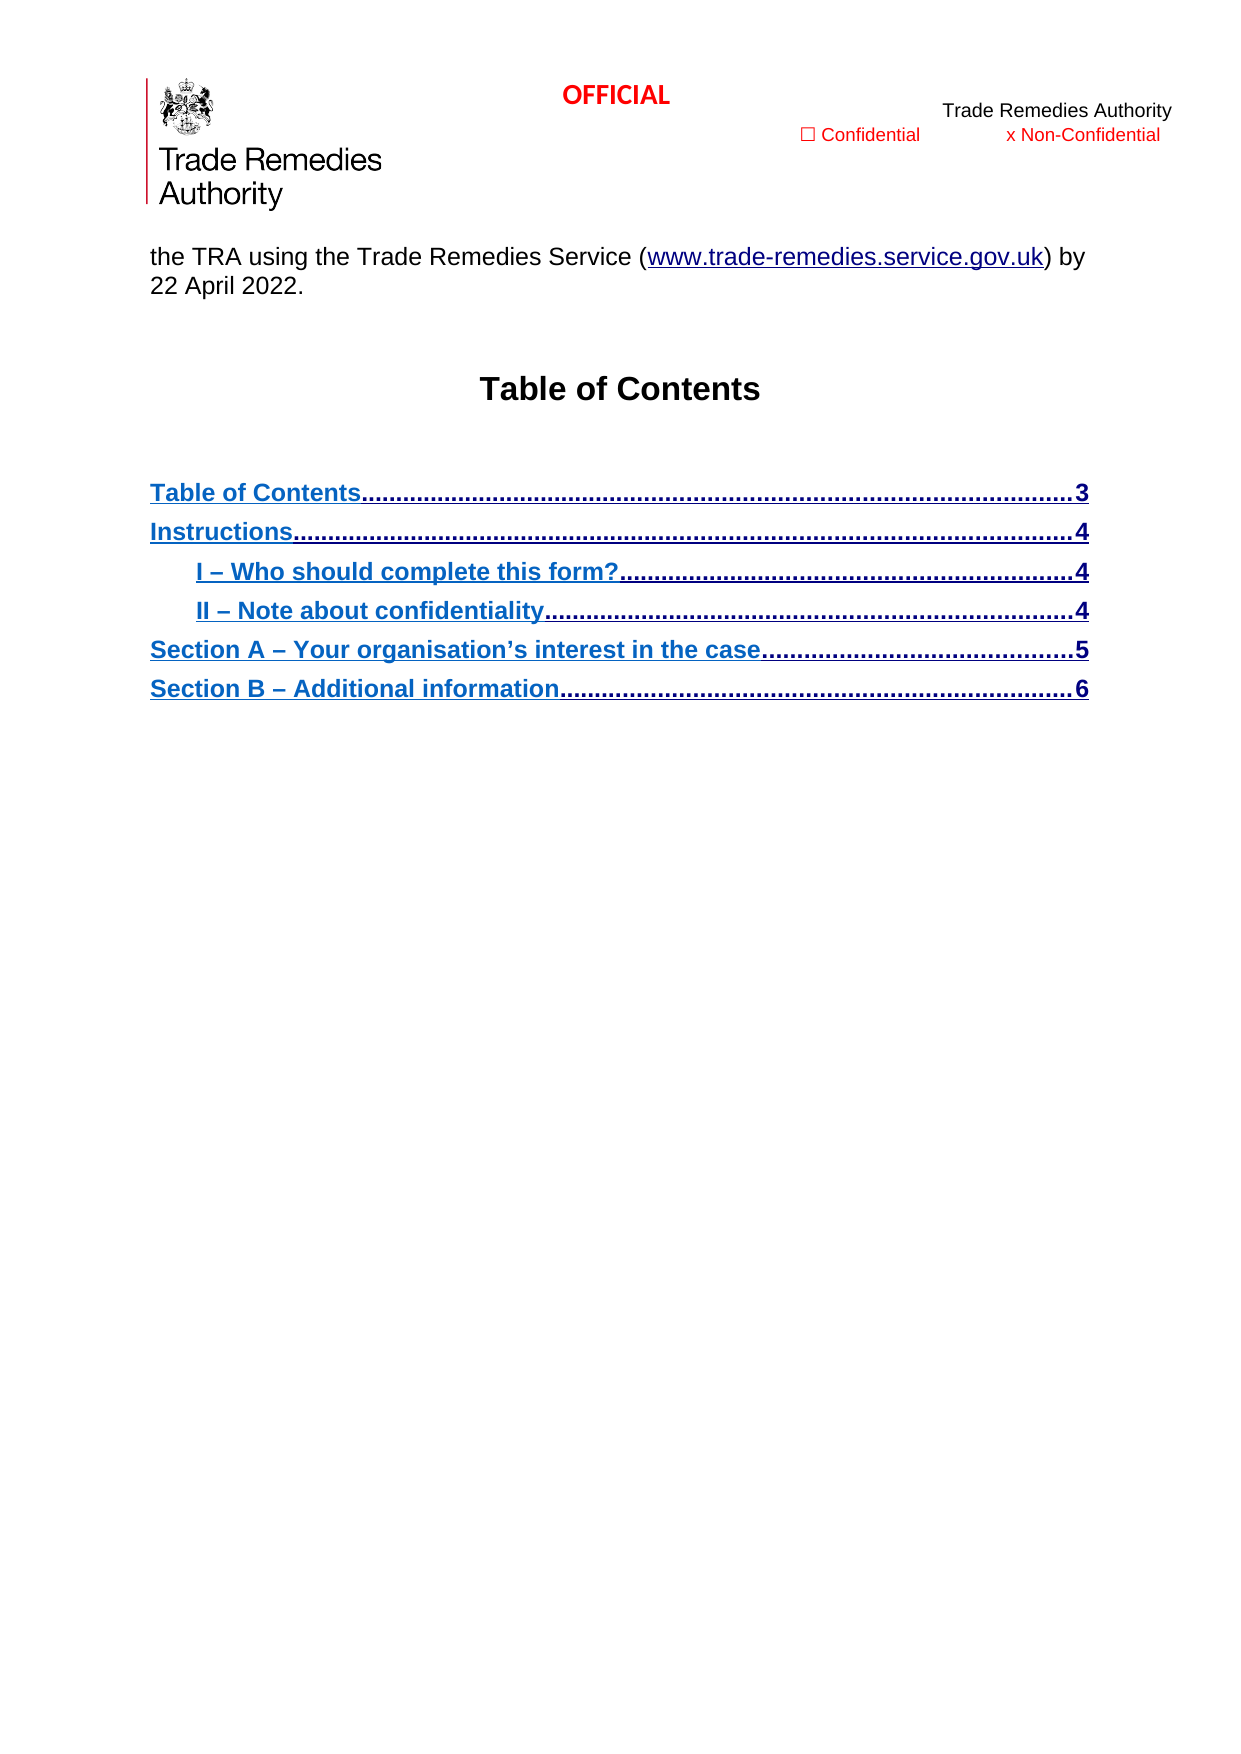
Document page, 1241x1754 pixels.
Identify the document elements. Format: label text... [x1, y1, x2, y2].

subtitle Table of Contents [150, 369, 1090, 408]
text the TRA using the Trade Remedies Service (www.trade-remedies.service.gov.uk) by 22 April 2022. [150, 242, 1090, 300]
text I – Who should complete this form? 4 [196, 557, 1090, 585]
text Instructions 4 [150, 517, 1090, 546]
text II – Note about confidentiality 4 [196, 596, 1090, 624]
text Section B – Additional information 6 [150, 674, 1090, 703]
text Table of Contents 3 [150, 478, 1090, 507]
text Section A – Your organisation’s interest in the case 5 [150, 635, 1090, 664]
